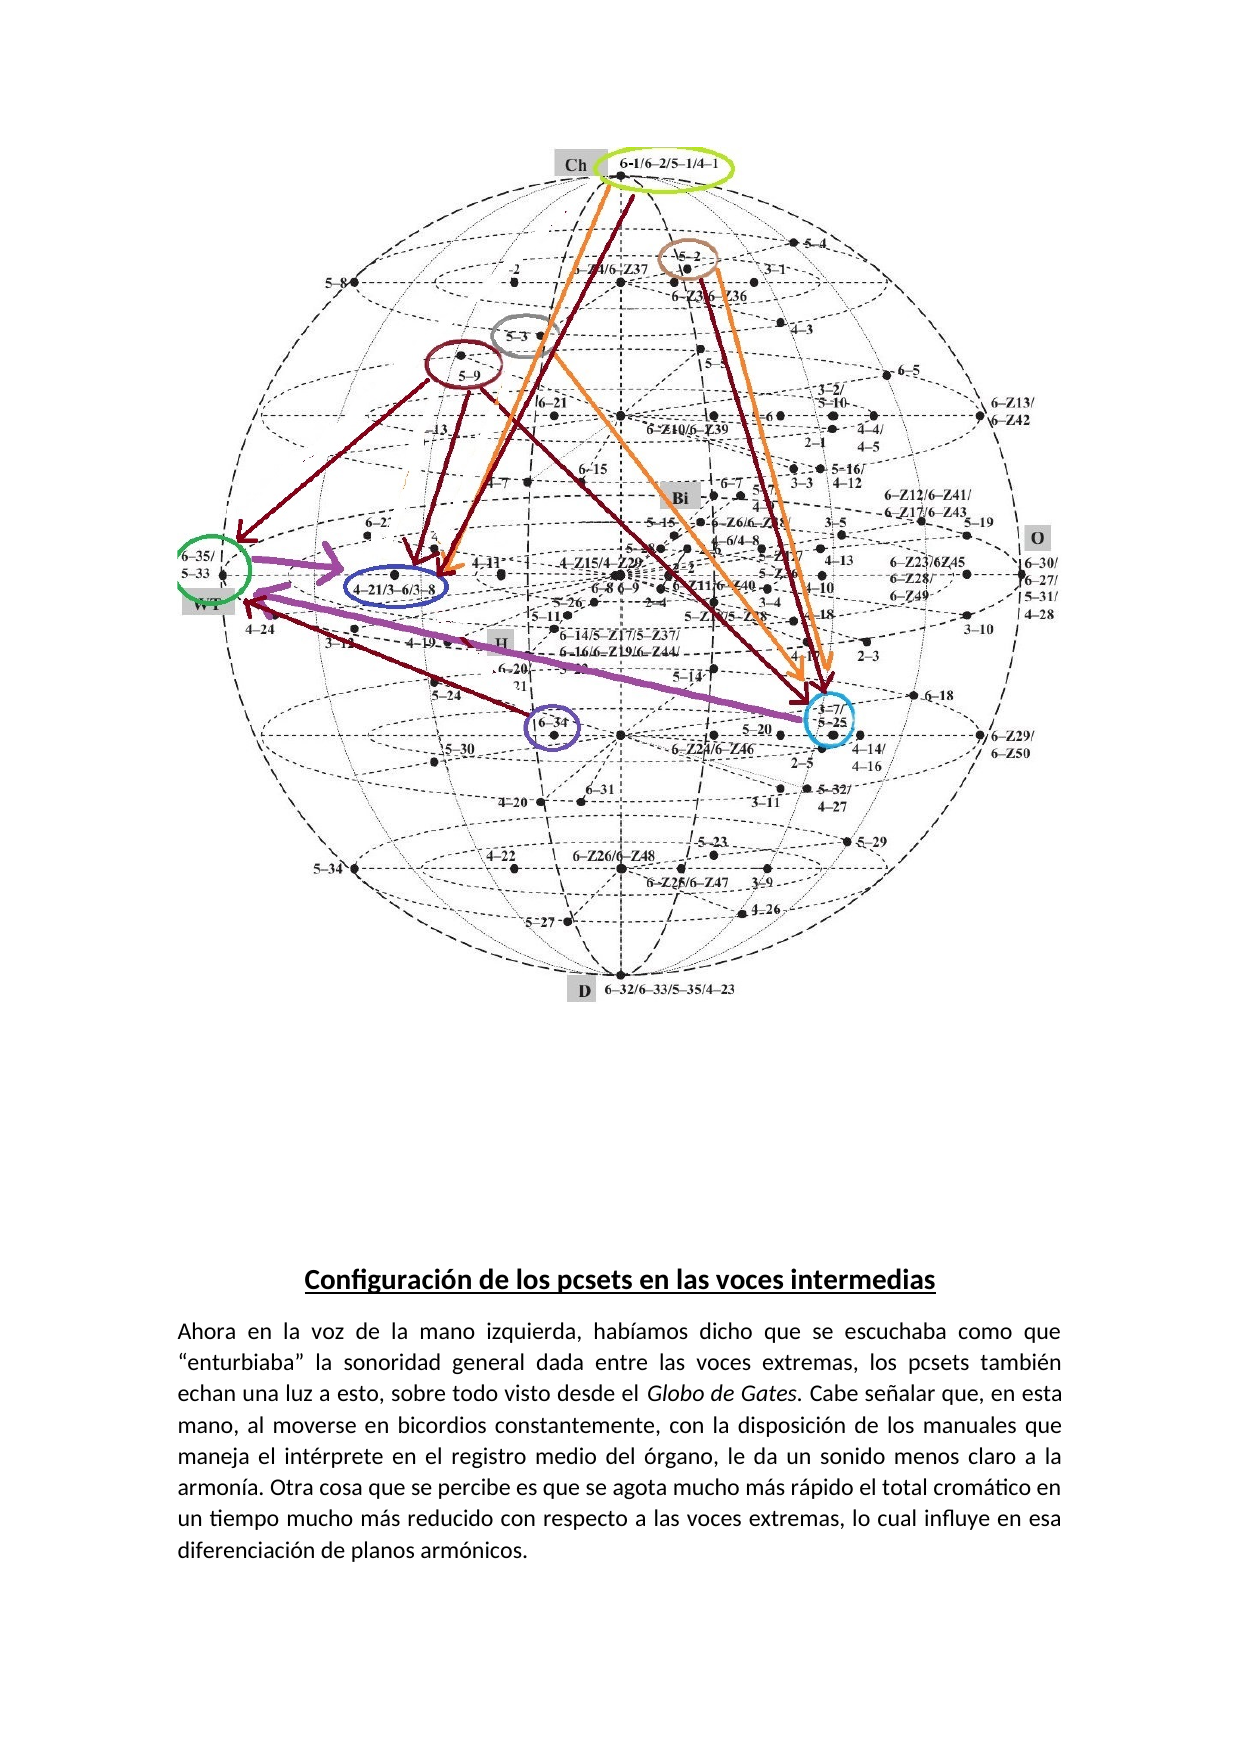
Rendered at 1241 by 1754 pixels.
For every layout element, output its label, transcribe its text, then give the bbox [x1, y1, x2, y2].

text Configuración de los pcsets en las voces intermedias [177, 1261, 1063, 1297]
text Ahora en la voz de la mano izquierda, habíamos dicho que se escuchaba como que “enturbiaba” la sonoridad general dada entre las voces extremas, los pcsets también echan una luz a esto, sobre todo visto desde el Globo de Gates. Cabe señalar que, en esta mano, al moverse en bicordios constantemente, con la disposición de los manuales que maneja el intérprete en el registro medio del órgano, le da un sonido menos claro a la armonía. Otra cosa que se percibe es que se agota mucho más rápido el total cromático en un tiempo mucho más reducido con respecto a las voces extremas, lo cual influye en esa diferenciación de planos armónicos. [177, 1316, 1063, 1564]
